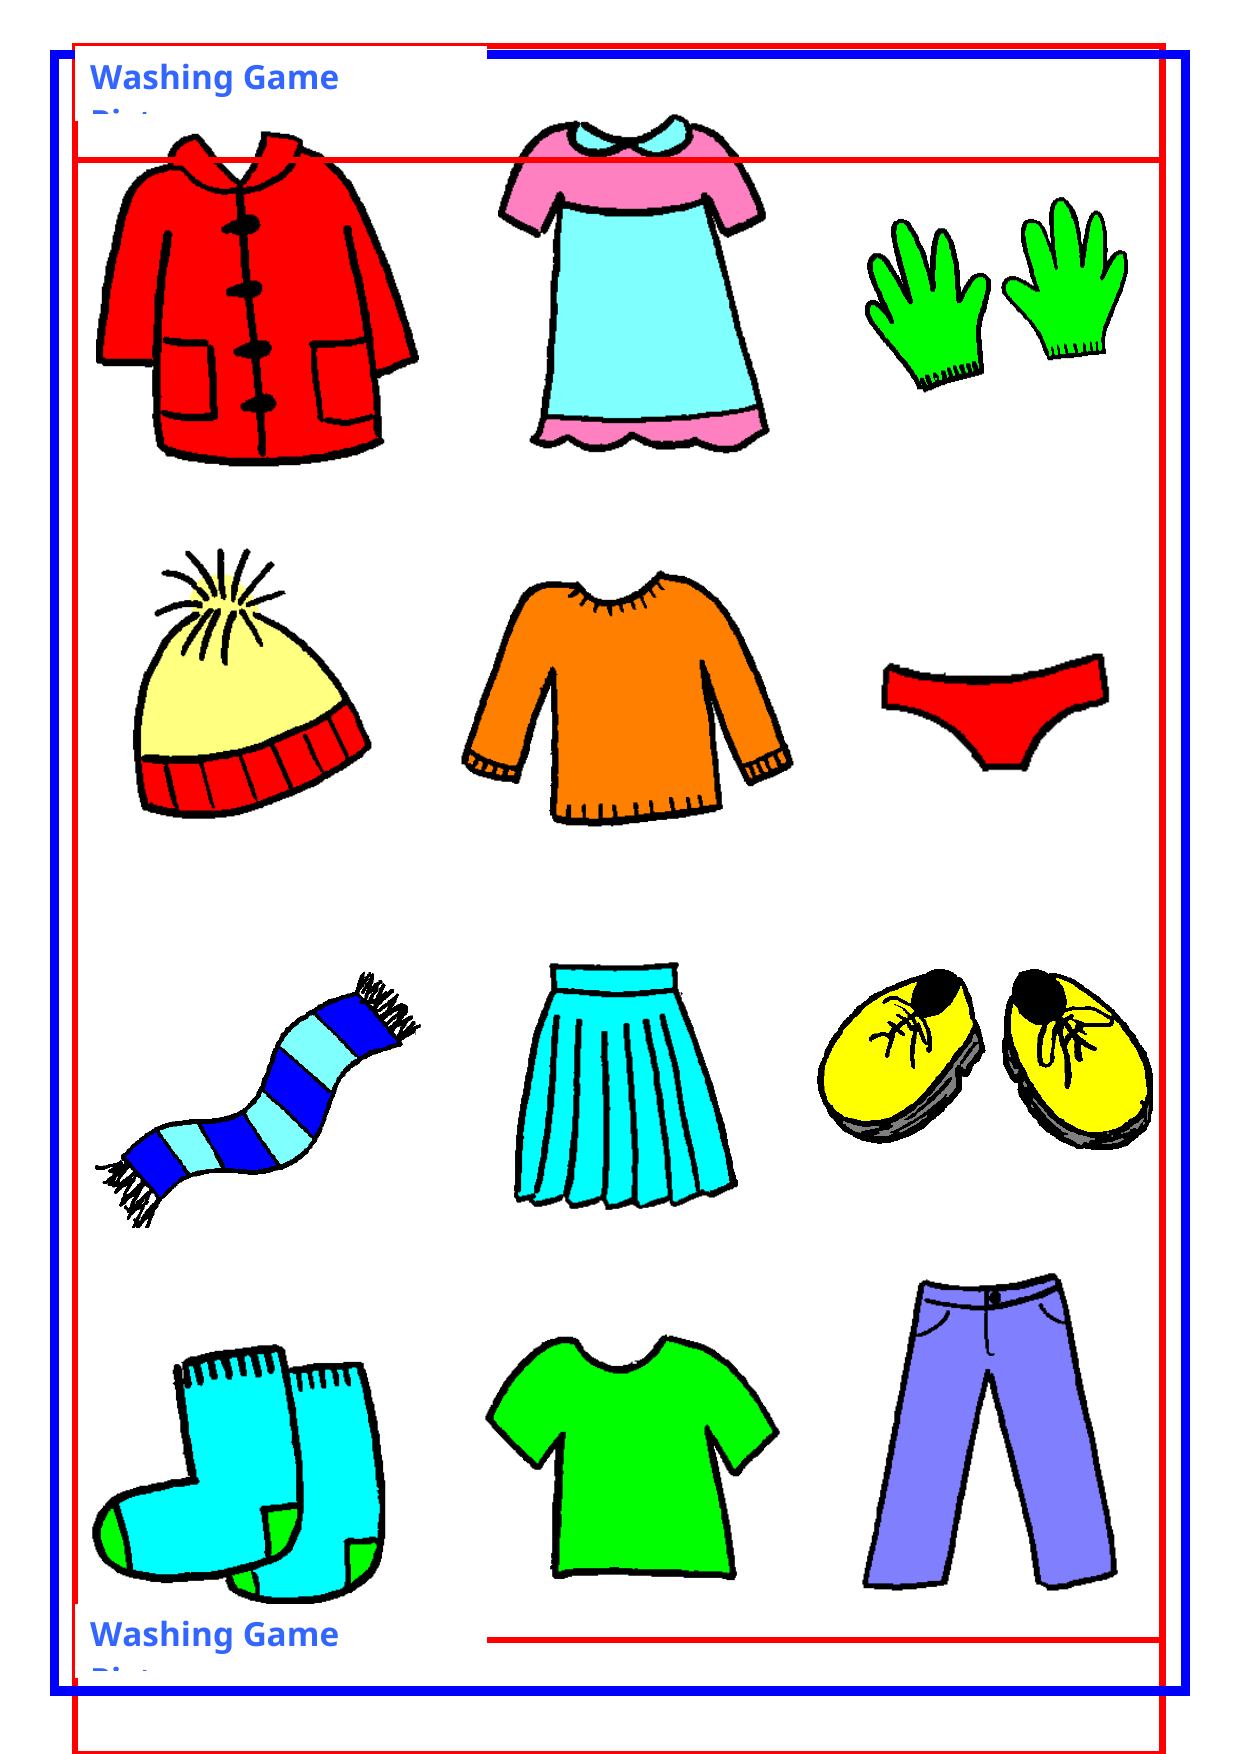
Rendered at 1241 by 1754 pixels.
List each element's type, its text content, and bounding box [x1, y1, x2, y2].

text Washing Game Pictures [90, 54, 472, 113]
text Washing Game Pictures [90, 1611, 472, 1671]
